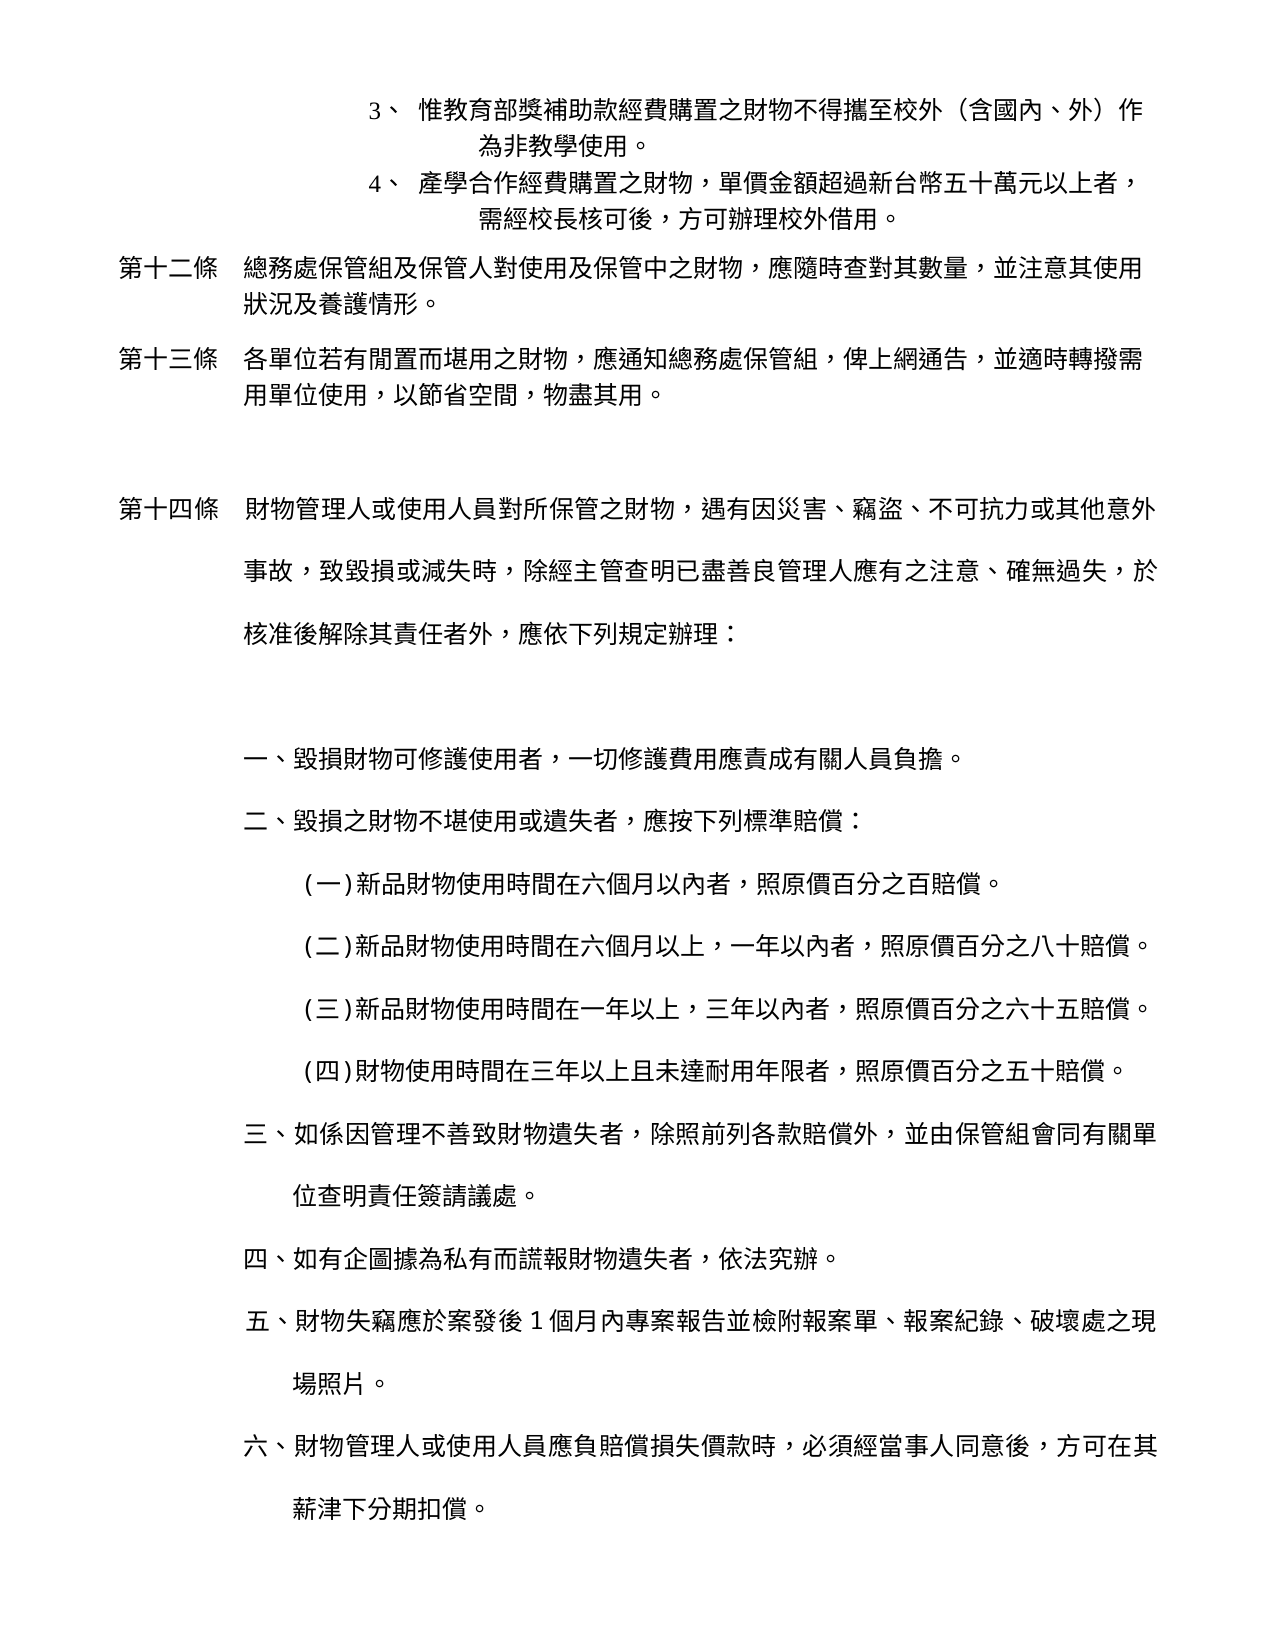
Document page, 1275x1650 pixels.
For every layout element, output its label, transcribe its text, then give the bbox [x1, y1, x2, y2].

list 惟教育部獎補助款經費購置之財物不得攜至校外（含國內、外）作為非教學使用。 [368, 91, 1158, 163]
text 五、財物失竊應於案發後1個月內專案報告並檢附報案單、報案紀錄、破壞處之現場照片。 [245, 1278, 1158, 1403]
text (三)新品財物使用時間在一年以上，三年以內者，照原價百分之六十五賠償。 [301, 966, 1158, 1028]
list 產學合作經費購置之財物，單價金額超過新台幣五十萬元以上者，需經校長核可後，方可辦理校外借用。 [368, 163, 1158, 236]
text 第十二條 總務處保管組及保管人對使用及保管中之財物，應隨時查對其數量，並注意其使用狀況及養護情形。 [118, 248, 1158, 321]
text (四)財物使用時間在三年以上且未達耐用年限者，照原價百分之五十賠償。 [300, 1028, 1158, 1091]
text 六、財物管理人或使用人員應負賠償損失價款時，必須經當事人同意後，方可在其薪津下分期扣償。 [243, 1403, 1158, 1528]
text (一)新品財物使用時間在六個月以內者，照原價百分之百賠償。 [301, 841, 1158, 903]
text 第十三條 各單位若有閒置而堪用之財物，應通知總務處保管組，俾上網通告，並適時轉撥需用單位使用，以節省空間，物盡其用。 [118, 339, 1158, 412]
text 三、如係因管理不善致財物遺失者，除照前列各款賠償外，並由保管組會同有關單位查明責任簽請議處。 [243, 1091, 1158, 1216]
text 第十四條 財物管理人或使用人員對所保管之財物，遇有因災害、竊盜、不可抗力或其他意外事故，致毀損或減失時，除經主管查明已盡善良管理人應有之注意、確無過失，於核准後解除其責任者外，應依下列規定辦理： [118, 466, 1158, 653]
text 四、如有企圖據為私有而謊報財物遺失者，依法究辦。 [243, 1216, 1158, 1278]
text 二、毀損之財物不堪使用或遺失者，應按下列標準賠償： [243, 778, 1158, 841]
text (二)新品財物使用時間在六個月以上，一年以內者，照原價百分之八十賠償。 [301, 903, 1158, 966]
text 一、毀損財物可修護使用者，一切修護費用應責成有關人員負擔。 [243, 716, 1158, 778]
